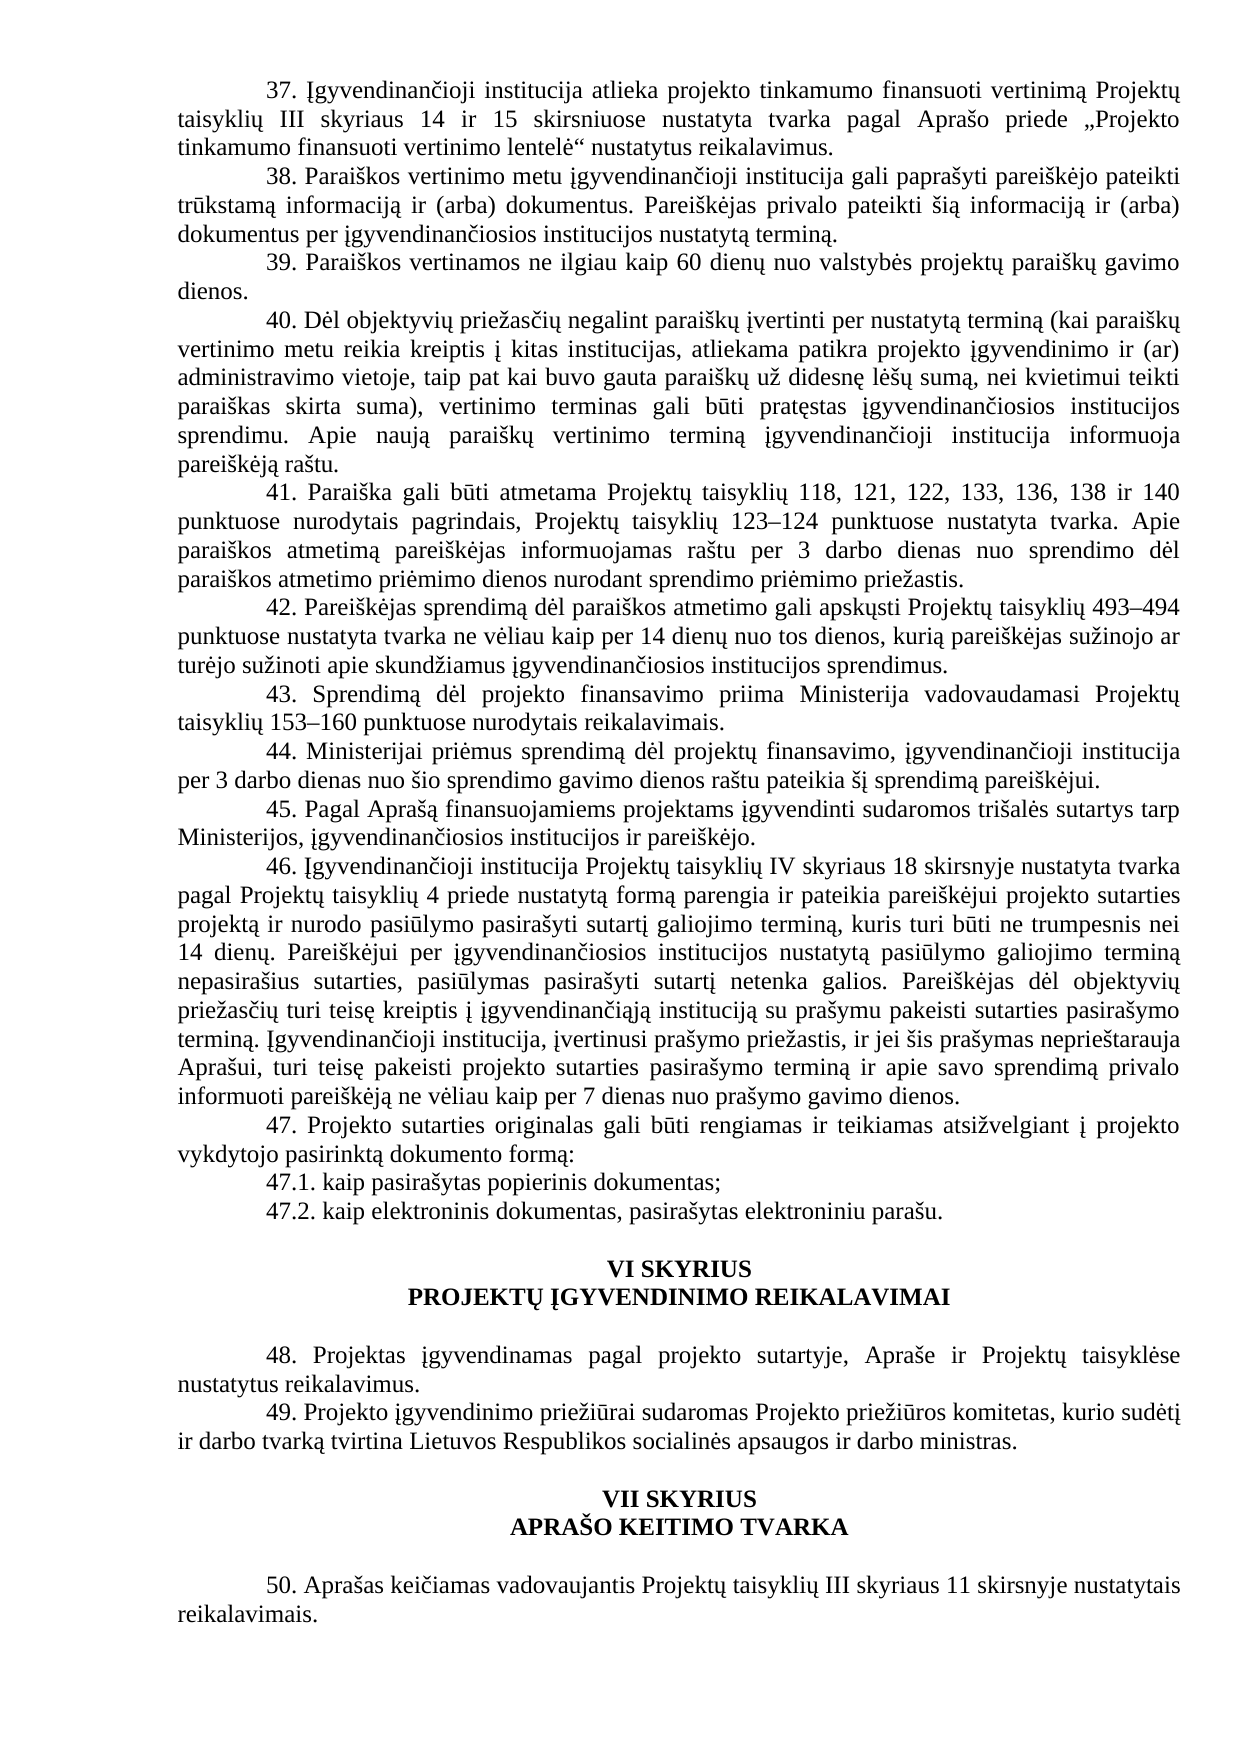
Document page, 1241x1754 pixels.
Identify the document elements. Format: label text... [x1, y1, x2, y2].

text 45. Pagal Aprašą finansuojamiems projektams įgyvendinti sudaromos trišalės sutartys tarp Ministerijos, įgyvendinančiosios institucijos ir pareiškėjo. [177, 794, 1181, 851]
text 47.1. kaip pasirašytas popierinis dokumentas; [177, 1167, 1181, 1196]
text 43. Sprendimą dėl projekto finansavimo priima Ministerija vadovaudamasi Projektų taisyklių 153–160 punktuose nurodytais reikalavimais. [177, 679, 1181, 736]
text APRAŠO KEITIMO TVARKA [177, 1512, 1181, 1541]
text 47. Projekto sutarties originalas gali būti rengiamas ir teikiamas atsižvelgiant į projekto vykdytojo pasirinktą dokumento formą: [177, 1110, 1181, 1167]
text 39. Paraiškos vertinamos ne ilgiau kaip 60 dienų nuo valstybės projektų paraiškų gavimo dienos. [177, 247, 1181, 305]
text 37. Įgyvendinančioji institucija atlieka projekto tinkamumo finansuoti vertinimą Projektų taisyklių III skyriaus 14 ir 15 skirsniuose nustatyta tvarka pagal Aprašo priede „Projekto tinkamumo finansuoti vertinimo lentelė“ nustatytus reikalavimus. [177, 75, 1181, 161]
text 47.2. kaip elektroninis dokumentas, pasirašytas elektroniniu parašu. [177, 1196, 1181, 1225]
text 48. Projektas įgyvendinamas pagal projekto sutartyje, Apraše ir Projektų taisyklėse nustatytus reikalavimus. [177, 1340, 1181, 1397]
text VI SKYRIUS [177, 1254, 1181, 1282]
text 49. Projekto įgyvendinimo priežiūrai sudaromas Projekto priežiūros komitetas, kurio sudėtį ir darbo tvarką tvirtina Lietuvos Respublikos socialinės apsaugos ir darbo ministras. [177, 1397, 1181, 1455]
text 42. Pareiškėjas sprendimą dėl paraiškos atmetimo gali apskųsti Projektų taisyklių 493–494 punktuose nustatyta tvarka ne vėliau kaip per 14 dienų nuo tos dienos, kurią pareiškėjas sužinojo ar turėjo sužinoti apie skundžiamus įgyvendinančiosios institucijos sprendimus. [177, 592, 1181, 679]
text 50. Aprašas keičiamas vadovaujantis Projektų taisyklių III skyriaus 11 skirsnyje nustatytais reikalavimais. [177, 1570, 1181, 1627]
text 40. Dėl objektyvių priežasčių negalint paraiškų įvertinti per nustatytą terminą (kai paraiškų vertinimo metu reikia kreiptis į kitas institucijas, atliekama patikra projekto įgyvendinimo ir (ar) administravimo vietoje, taip pat kai buvo gauta paraiškų už didesnę lėšų sumą, nei kvietimui teikti paraiškas skirta suma), vertinimo terminas gali būti pratęstas įgyvendinančiosios institucijos sprendimu. Apie naują paraiškų vertinimo terminą įgyvendinančioji institucija informuoja pareiškėją raštu. [177, 305, 1181, 477]
text 46. Įgyvendinančioji institucija Projektų taisyklių IV skyriaus 18 skirsnyje nustatyta tvarka pagal Projektų taisyklių 4 priede nustatytą formą parengia ir pateikia pareiškėjui projekto sutarties projektą ir nurodo pasiūlymo pasirašyti sutartį galiojimo terminą, kuris turi būti ne trumpesnis nei 14 dienų. Pareiškėjui per įgyvendinančiosios institucijos nustatytą pasiūlymo galiojimo terminą nepasirašius sutarties, pasiūlymas pasirašyti sutartį netenka galios. Pareiškėjas dėl objektyvių priežasčių turi teisę kreiptis į įgyvendinančiąją instituciją su prašymu pakeisti sutarties pasirašymo terminą. Įgyvendinančioji institucija, įvertinusi prašymo priežastis, ir jei šis prašymas neprieštarauja Aprašui, turi teisę pakeisti projekto sutarties pasirašymo terminą ir apie savo sprendimą privalo informuoti pareiškėją ne vėliau kaip per 7 dienas nuo prašymo gavimo dienos. [177, 851, 1181, 1110]
text PROJEKTŲ ĮGYVENDINIMO REIKALAVIMAI [177, 1282, 1181, 1311]
text 41. Paraiška gali būti atmetama Projektų taisyklių 118, 121, 122, 133, 136, 138 ir 140 punktuose nurodytais pagrindais, Projektų taisyklių 123–124 punktuose nustatyta tvarka. Apie paraiškos atmetimą pareiškėjas informuojamas raštu per 3 darbo dienas nuo sprendimo dėl paraiškos atmetimo priėmimo dienos nurodant sprendimo priėmimo priežastis. [177, 477, 1181, 592]
text 44. Ministerijai priėmus sprendimą dėl projektų finansavimo, įgyvendinančioji institucija per 3 darbo dienas nuo šio sprendimo gavimo dienos raštu pateikia šį sprendimą pareiškėjui. [177, 736, 1181, 794]
text VII SKYRIUS [177, 1484, 1181, 1512]
text 38. Paraiškos vertinimo metu įgyvendinančioji institucija gali paprašyti pareiškėjo pateikti trūkstamą informaciją ir (arba) dokumentus. Pareiškėjas privalo pateikti šią informaciją ir (arba) dokumentus per įgyvendinančiosios institucijos nustatytą terminą. [177, 161, 1181, 247]
